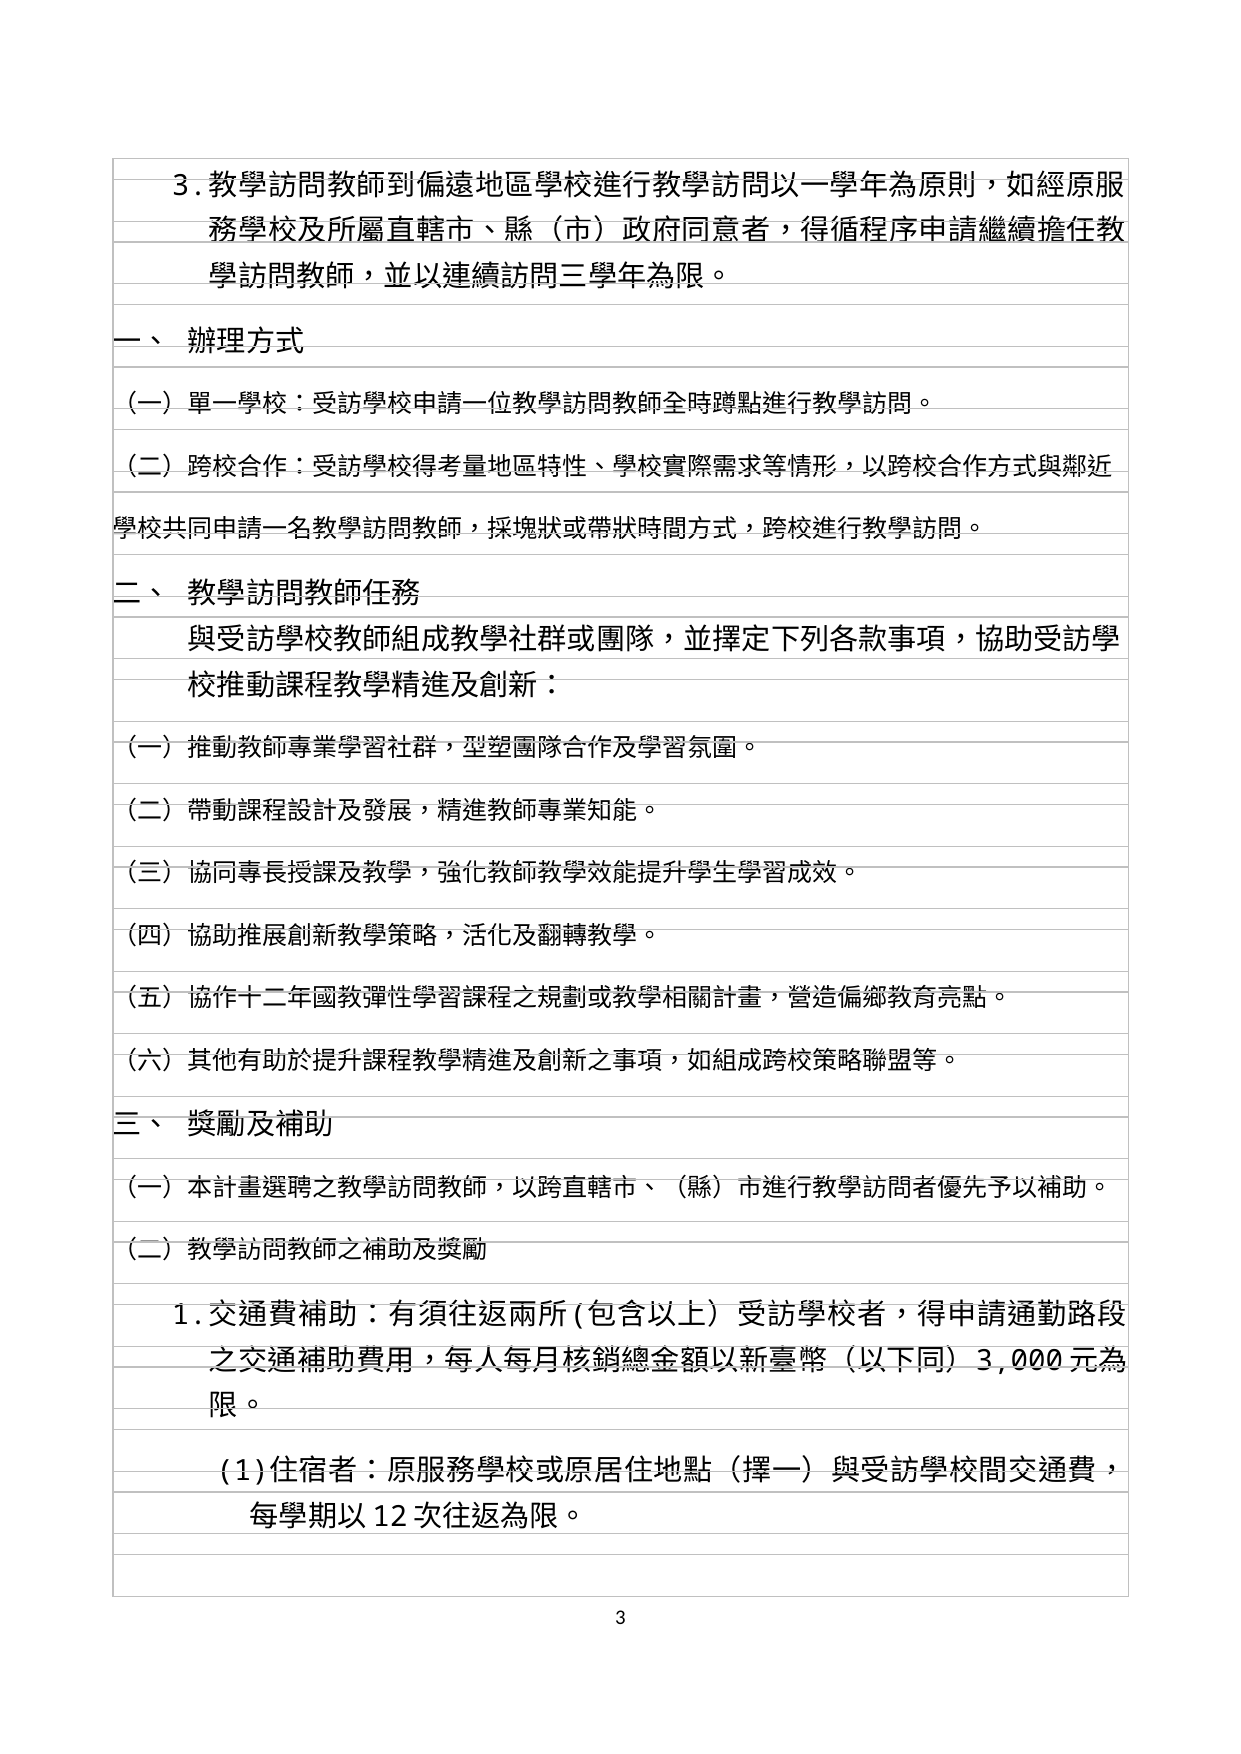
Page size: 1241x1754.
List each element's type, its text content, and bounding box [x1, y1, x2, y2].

text （三）協同專長授課及教學，強化教師教學效能提升學生學習成效。 [114, 868, 1128, 892]
text [114, 722, 1128, 741]
list 教學訪問教師任務 與受訪學校教師組成教學社群或團隊，並擇定下列各款事項，協助受訪學校推動課程教學精進及創新： [114, 680, 1128, 704]
list 教學訪問教師任務 與受訪學校教師組成教學社群或團隊，並擇定下列各款事項，協助受訪學校推動課程教學精進及創新： [114, 659, 1128, 679]
text （一）單一學校：受訪學校申請一位教學訪問教師全時蹲點進行教學訪問。 [114, 368, 1128, 408]
text [114, 1222, 1128, 1241]
text （二）跨校合作：受訪學校得考量地區特性、學校實際需求等情形，以跨校合作方式與鄰近學校共同申請一名教學訪問教師，採塊狀或帶狀時間方式，跨校進行教學訪問。 [114, 472, 1128, 491]
text [114, 847, 1128, 866]
list 辦理方式 [114, 347, 1128, 360]
list 辦理方式 [114, 314, 1128, 346]
list 獎勵及補助 [114, 1118, 1128, 1144]
list 交通費補助：有須往返兩所(包含以上）受訪學校者，得申請通勤路段之交通補助費用，每人每月核銷總金額以新臺幣（以下同）3,000元為限。 [220, 1347, 290, 1366]
list 教學訪問教師到偏遠地區學校進行教學訪問以一學年為原則，如經原服務學校及所屬直轄市、縣（市）政府同意者，得循程序申請繼續擔任教學訪問教師，並以連續訪問三學年為限。 [172, 159, 1128, 179]
text （一）本計畫選聘之教學訪問教師，以跨直轄市、（縣）市進行教學訪問者優先予以補助。 [114, 1180, 1128, 1206]
text （二）帶動課程設計及發展，精進教師專業知能。 [114, 784, 1128, 804]
text [114, 1144, 1128, 1158]
text （二）跨校合作：受訪學校得考量地區特性、學校實際需求等情形，以跨校合作方式與鄰近學校共同申請一名教學訪問教師，採塊狀或帶狀時間方式，跨校進行教學訪問。 [114, 493, 1128, 533]
text （二）跨校合作：受訪學校得考量地區特性、學校實際需求等情形，以跨校合作方式與鄰近學校共同申請一名教學訪問教師，採塊狀或帶狀時間方式，跨校進行教學訪問。 [114, 423, 1128, 429]
list 交通費補助：有須往返兩所(包含以上）受訪學校者，得申請通勤路段之交通補助費用，每人每月核銷總金額以新臺幣（以下同）3,000元為限。 [375, 1347, 451, 1366]
text (1)住宿者：原服務學校或原居住地點（擇一）與受訪學校間交通費，每學期以12次往返為限。 [216, 1444, 1128, 1471]
text [114, 954, 1128, 971]
text （四）協助推展創新教學策略，活化及翻轉教學。 [114, 892, 1128, 908]
list 交通費補助：有須往返兩所(包含以上）受訪學校者，得申請通勤路段之交通補助費用，每人每月核銷總金額以新臺幣（以下同）3,000元為限。 [950, 1347, 1109, 1366]
list 教學訪問教師任務 與受訪學校教師組成教學社群或團隊，並擇定下列各款事項，協助受訪學校推動課程教學精進及創新： [114, 567, 1128, 596]
list 交通費補助：有須往返兩所(包含以上）受訪學校者，得申請通勤路段之交通補助費用，每人每月核銷總金額以新臺幣（以下同）3,000元為限。 [172, 1287, 1128, 1304]
list 教學訪問教師到偏遠地區學校進行教學訪問以一學年為原則，如經原服務學校及所屬直轄市、縣（市）政府同意者，得循程序申請繼續擔任教學訪問教師，並以連續訪問三學年為限。 [172, 243, 1128, 283]
list 交通費補助：有須往返兩所(包含以上）受訪學校者，得申請通勤路段之交通補助費用，每人每月核銷總金額以新臺幣（以下同）3,000元為限。 [172, 1305, 1128, 1346]
text （一）單一學校：受訪學校申請一位教學訪問教師全時蹲點進行教學訪問。 [114, 360, 1128, 366]
text （二）帶動課程設計及發展，精進教師專業知能。 [114, 767, 1128, 783]
text （六）其他有助於提升課程教學精進及創新之事項，如組成跨校策略聯盟等。 [114, 1017, 1128, 1033]
text （六）其他有助於提升課程教學精進及創新之事項，如組成跨校策略聯盟等。 [114, 1034, 1128, 1054]
text [114, 704, 1128, 721]
list 交通費補助：有須往返兩所(包含以上）受訪學校者，得申請通勤路段之交通補助費用，每人每月核銷總金額以新臺幣（以下同）3,000元為限。 [172, 1409, 1128, 1425]
text （四）協助推展創新教學策略，活化及翻轉教學。 [114, 909, 1128, 929]
text （四）協助推展創新教學策略，活化及翻轉教學。 [114, 930, 1128, 954]
text [114, 1206, 1128, 1221]
text （二）帶動課程設計及發展，精進教師專業知能。 [114, 805, 1128, 829]
list [114, 1098, 1128, 1116]
text (1)住宿者：原服務學校或原居住地點（擇一）與受訪學校間交通費，每學期以12次往返為限。 [216, 1472, 1128, 1491]
text [114, 972, 1128, 991]
list 教學訪問教師到偏遠地區學校進行教學訪問以一學年為原則，如經原服務學校及所屬直轄市、縣（市）政府同意者，得循程序申請繼續擔任教學訪問教師，並以連續訪問三學年為限。 [172, 180, 1128, 221]
list 教學訪問教師任務 與受訪學校教師組成教學社群或團隊，並擇定下列各款事項，協助受訪學校推動課程教學精進及創新： [114, 618, 1128, 658]
text (1)住宿者：原服務學校或原居住地點（擇一）與受訪學校間交通費，每學期以12次往返為限。 [216, 1493, 1128, 1533]
text （六）其他有助於提升課程教學精進及創新之事項，如組成跨校策略聯盟等。 [114, 1055, 1128, 1079]
list 教學訪問教師任務 與受訪學校教師組成教學社群或團隊，並擇定下列各款事項，協助受訪學校推動課程教學精進及創新： [114, 597, 1128, 616]
text （一）推動教師專業學習社群，型塑團隊合作及學習氛圍。 [114, 743, 1128, 767]
list 教學訪問教師到偏遠地區學校進行教學訪問以一學年為原則，如經原服務學校及所屬直轄市、縣（市）政府同意者，得循程序申請繼續擔任教學訪問教師，並以連續訪問三學年為限。 [172, 284, 1128, 296]
list 交通費補助：有須往返兩所(包含以上）受訪學校者，得申請通勤路段之交通補助費用，每人每月核銷總金額以新臺幣（以下同）3,000元為限。 [172, 1368, 1128, 1408]
text （二）跨校合作：受訪學校得考量地區特性、學校實際需求等情形，以跨校合作方式與鄰近學校共同申請一名教學訪問教師，採塊狀或帶狀時間方式，跨校進行教學訪問。 [114, 534, 1128, 548]
text （二）跨校合作：受訪學校得考量地區特性、學校實際需求等情形，以跨校合作方式與鄰近學校共同申請一名教學訪問教師，採塊狀或帶狀時間方式，跨校進行教學訪問。 [114, 430, 1128, 471]
text [114, 1159, 1128, 1179]
text （五）協作十二年國教彈性學習課程之規劃或教學相關計畫，營造偏鄉教育亮點。 [114, 993, 1128, 1017]
text （一）單一學校：受訪學校申請一位教學訪問教師全時蹲點進行教學訪問。 [114, 409, 1128, 423]
text （二）教學訪問教師之補助及獎勵 [114, 1243, 1128, 1269]
text [114, 829, 1128, 846]
